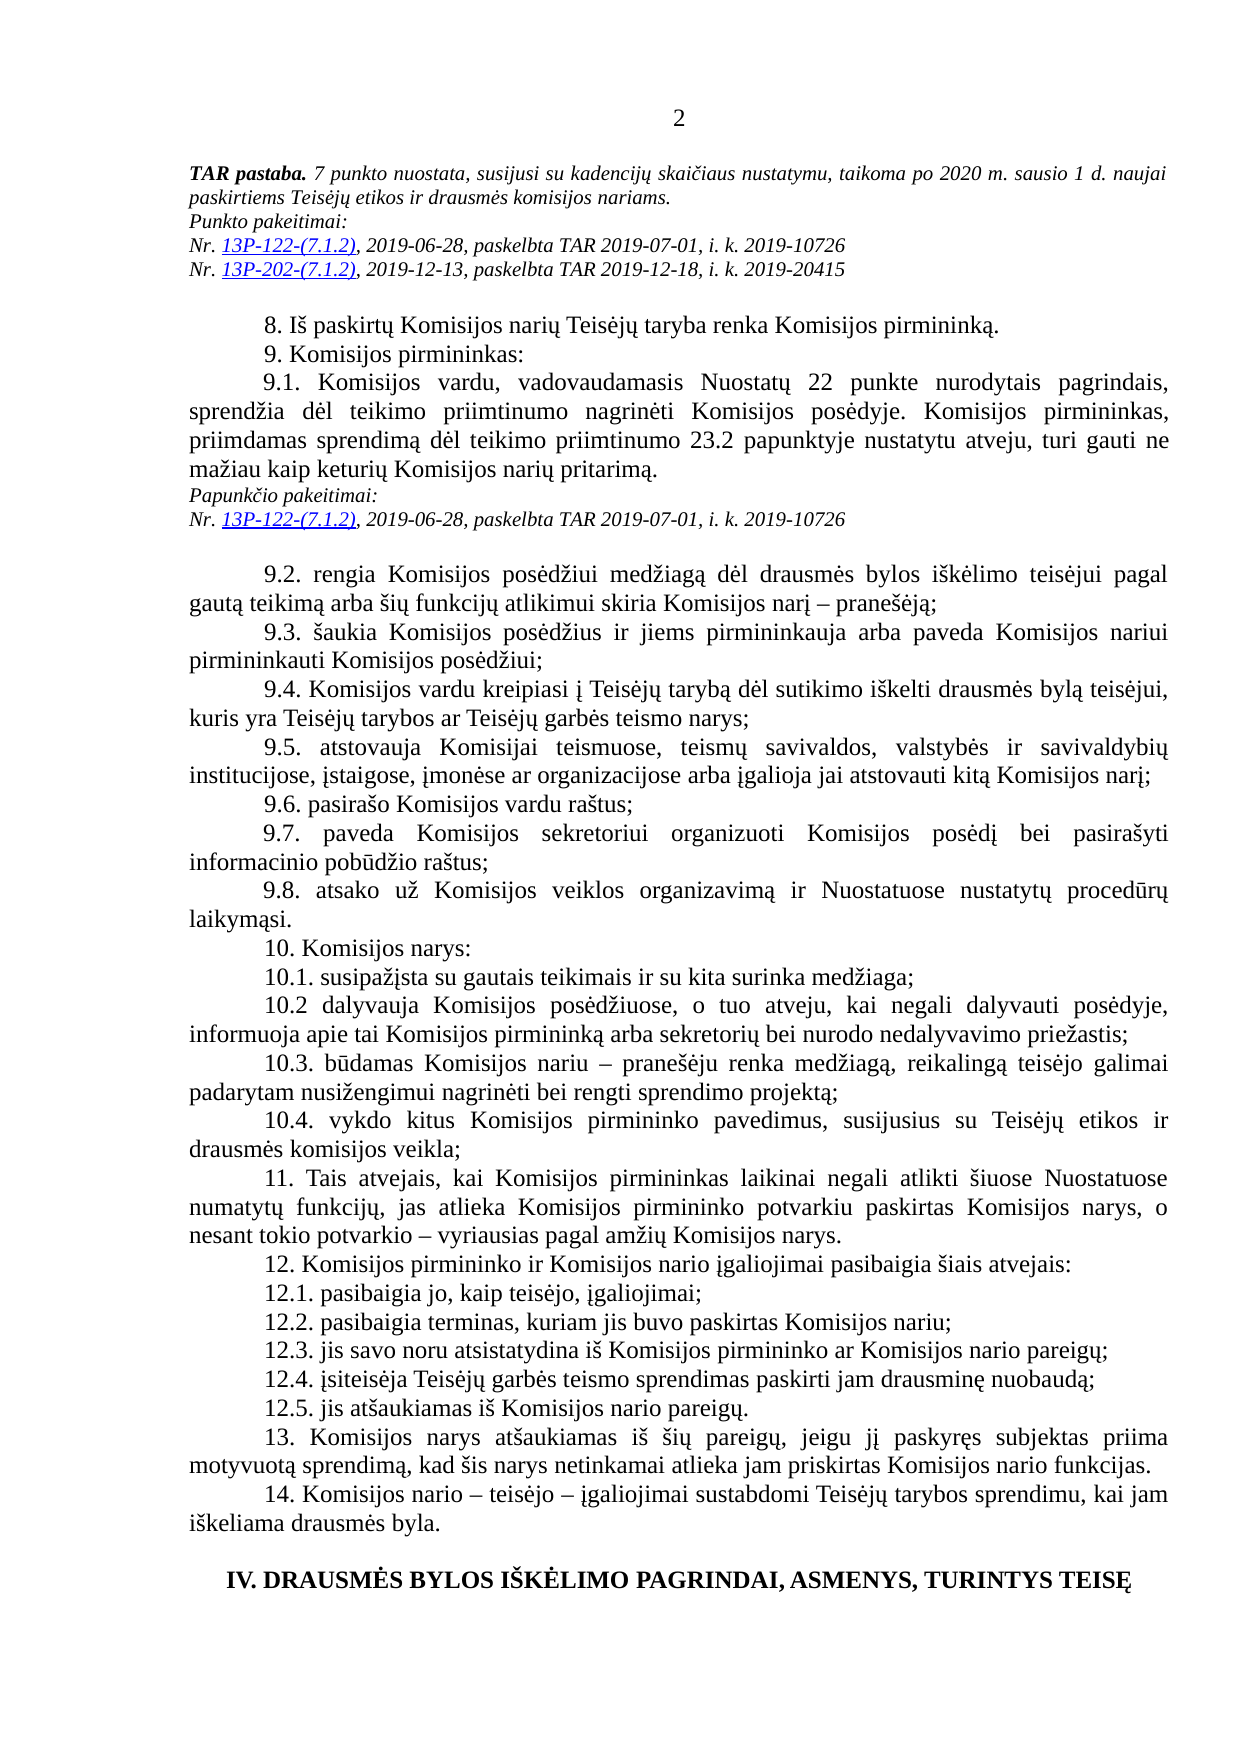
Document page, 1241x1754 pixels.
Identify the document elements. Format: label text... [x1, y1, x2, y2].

text IV. DRAUSMĖS BYLOS IŠKĖLIMO pagrindai, ASMENYS, TURINTYS TEISĘ [189, 1566, 1169, 1594]
text 10.3. būdamas Komisijos nariu – pranešėju renka medžiagą, reikalingą teisėjo galimai padarytam nusižengimui nagrinėti bei rengti sprendimo projektą; [189, 1048, 1169, 1106]
text 9.3. šaukia Komisijos posėdžius ir jiems pirmininkauja arba paveda Komisijos nariui pirmininkauti Komisijos posėdžiui; [189, 617, 1169, 674]
text 9.2. rengia Komisijos posėdžiui medžiagą dėl drausmės bylos iškėlimo teisėjui pagal gautą teikimą arba šių funkcijų atlikimui skiria Komisijos narį – pranešėją; [189, 559, 1169, 617]
text 11. Tais atvejais, kai Komisijos pirmininkas laikinai negali atlikti šiuose Nuostatuose numatytų funkcijų, jas atlieka Komisijos pirmininko potvarkiu paskirtas Komisijos narys, o nesant tokio potvarkio – vyriausias pagal amžių Komisijos narys. [189, 1163, 1169, 1249]
text 14. Komisijos nario – teisėjo – įgaliojimai sustabdomi Teisėjų tarybos sprendimu, kai jam iškeliama drausmės byla. [189, 1479, 1169, 1537]
text 12.2. pasibaigia terminas, kuriam jis buvo paskirtas Komisijos nariu; [189, 1307, 1169, 1336]
text Nr. 13P-122-(7.1.2), 2019-06-28, paskelbta TAR 2019-07-01, i. k. 2019-10726 [189, 507, 1169, 531]
text 9.1. Komisijos vardu, vadovaudamasis Nuostatų 22 punkte nurodytais pagrindais, sprendžia dėl teikimo priimtinumo nagrinėti Komisijos posėdyje. Komisijos pirmininkas, priimdamas sprendimą dėl teikimo priimtinumo 23.2 papunktyje nustatytu atveju, turi gauti ne mažiau kaip keturių Komisijos narių pritarimą. [189, 367, 1169, 482]
text 9.5. atstovauja Komisijai teismuose, teismų savivaldos, valstybės ir savivaldybių institucijose, įstaigose, įmonėse ar organizacijose arba įgalioja jai atstovauti kitą Komisijos narį; [189, 732, 1169, 789]
text 12.1. pasibaigia jo, kaip teisėjo, įgaliojimai; [189, 1278, 1169, 1307]
text 10.4. vykdo kitus Komisijos pirmininko pavedimus, susijusius su Teisėjų etikos ir drausmės komisijos veikla; [189, 1106, 1169, 1163]
text 10.2 dalyvauja Komisijos posėdžiuose, o tuo atveju, kai negali dalyvauti posėdyje, informuoja apie tai Komisijos pirmininką arba sekretorių bei nurodo nedalyvavimo priežastis; [189, 991, 1169, 1048]
text 12. Komisijos pirmininko ir Komisijos nario įgaliojimai pasibaigia šiais atvejais: [189, 1249, 1169, 1278]
text 12.3. jis savo noru atsistatydina iš Komisijos pirmininko ar Komisijos nario pareigų; [189, 1336, 1169, 1364]
text 9.7. paveda Komisijos sekretoriui organizuoti Komisijos posėdį bei pasirašyti informacinio pobūdžio raštus; [189, 818, 1169, 876]
text 13. Komisijos narys atšaukiamas iš šių pareigų, jeigu jį paskyręs subjektas priima motyvuotą sprendimą, kad šis narys netinkamai atlieka jam priskirtas Komisijos nario funkcijas. [189, 1422, 1169, 1479]
text 9. Komisijos pirmininkas: [189, 339, 1169, 367]
text Punkto pakeitimai: [189, 209, 1169, 233]
text Nr. 13P-202-(7.1.2), 2019-12-13, paskelbta TAR 2019-12-18, i. k. 2019-20415 [189, 257, 1169, 281]
text 9.8. atsako už Komisijos veiklos organizavimą ir Nuostatuose nustatytų procedūrų laikymąsi. [189, 876, 1169, 933]
text 10.1. susipažįsta su gautais teikimais ir su kita surinka medžiaga; [189, 962, 1169, 991]
text 10. Komisijos narys: [189, 933, 1169, 962]
text 8. Iš paskirtų Komisijos narių Teisėjų taryba renka Komisijos pirmininką. [189, 310, 1169, 339]
text 12.5. jis atšaukiamas iš Komisijos nario pareigų. [189, 1393, 1169, 1422]
text 9.4. Komisijos vardu kreipiasi į Teisėjų tarybą dėl sutikimo iškelti drausmės bylą teisėjui, kuris yra Teisėjų tarybos ar Teisėjų garbės teismo narys; [189, 674, 1169, 732]
text 12.4. įsiteisėja Teisėjų garbės teismo sprendimas paskirti jam drausminę nuobaudą; [189, 1364, 1169, 1393]
text Nr. 13P-122-(7.1.2), 2019-06-28, paskelbta TAR 2019-07-01, i. k. 2019-10726 [189, 233, 1169, 257]
text Papunkčio pakeitimai: [189, 482, 1169, 507]
text TAR pastaba. 7 punkto nuostata, susijusi su kadencijų skaičiaus nustatymu, taikoma po 2020 m. sausio 1 d. naujai paskirtiems Teisėjų etikos ir drausmės komisijos nariams. [189, 161, 1169, 209]
text 9.6. pasirašo Komisijos vardu raštus; [189, 789, 1169, 818]
